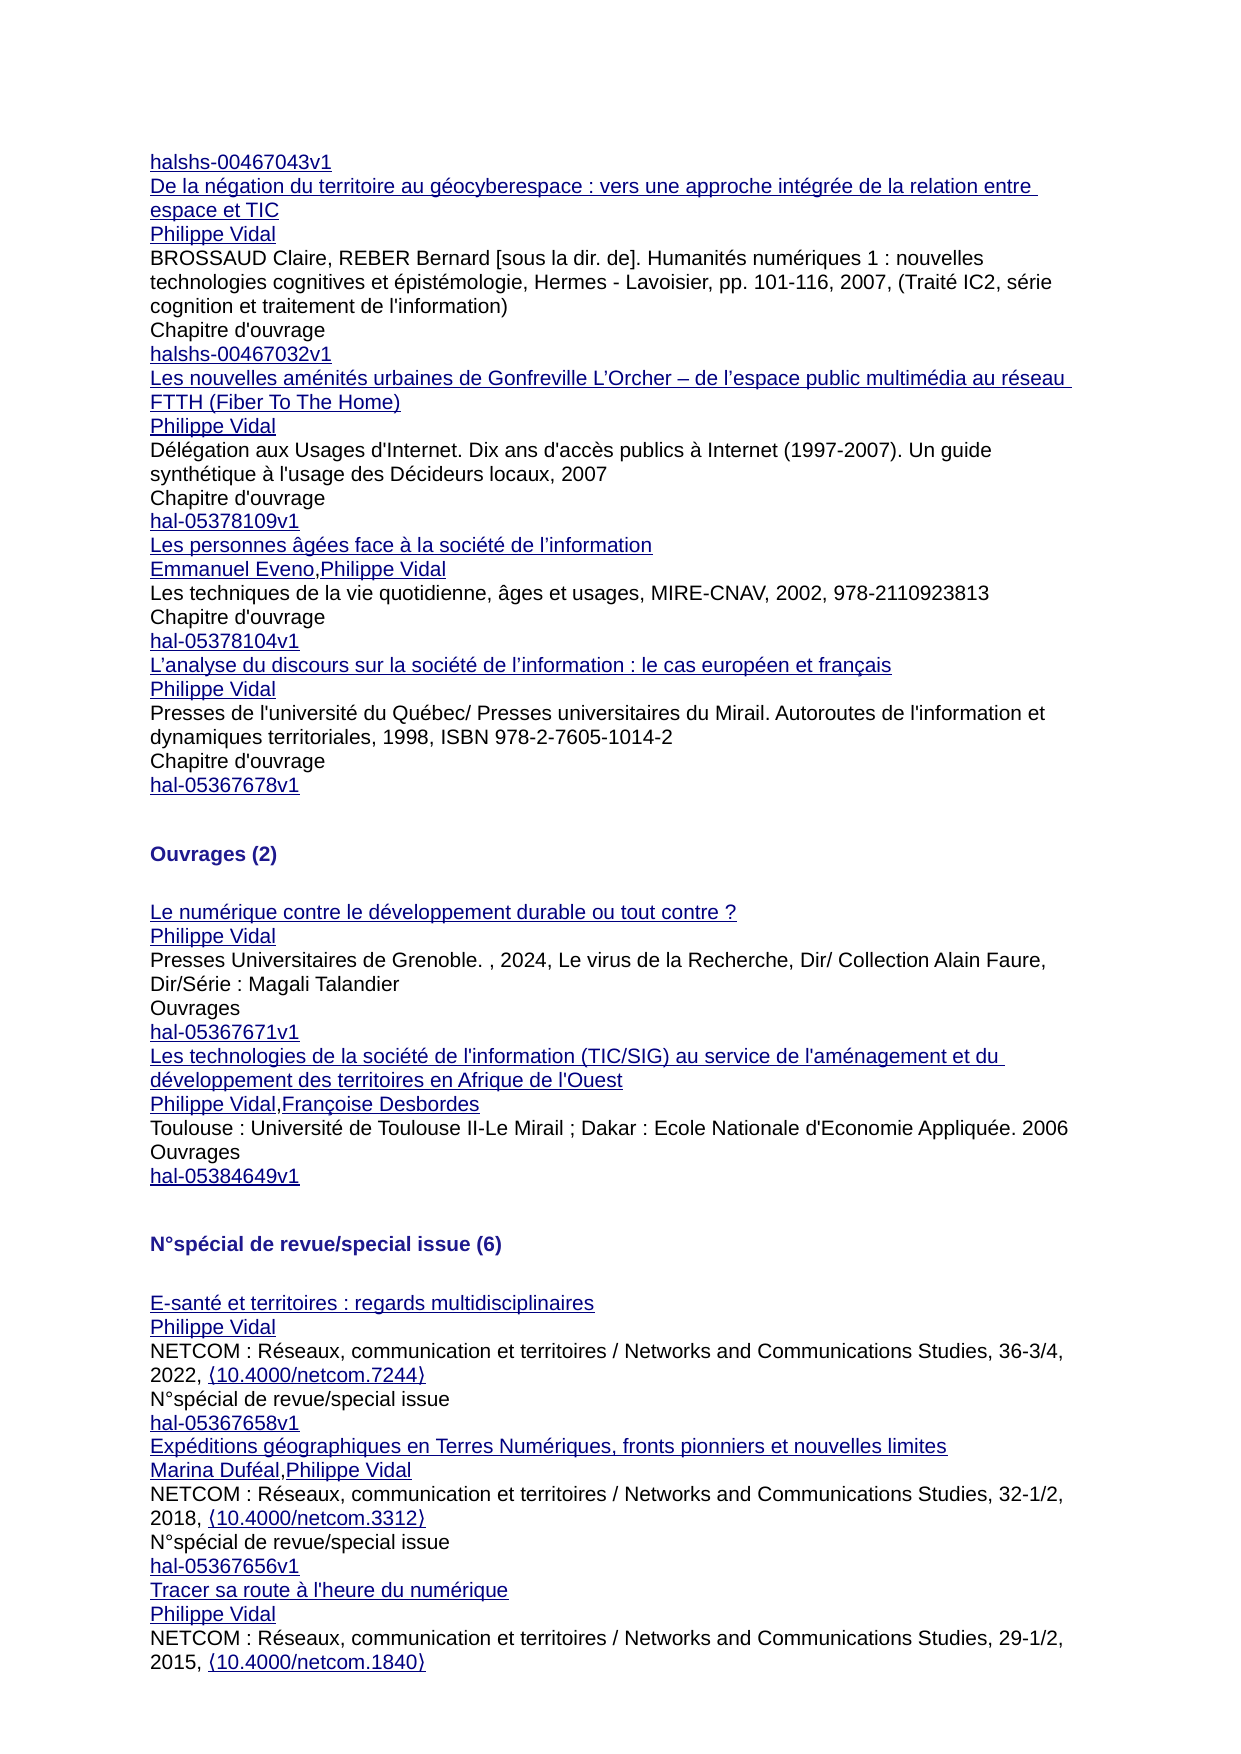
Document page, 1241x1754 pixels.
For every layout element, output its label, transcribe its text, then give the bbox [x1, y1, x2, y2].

table_cell Les nouvelles aménités urbaines de Gonfreville L’Orcher – de l’espace public multimédia au réseau FTTH (Fiber To The Home) Philippe Vidal Délégation aux Usages d'Internet. Dix ans d'accès publics à Internet (1997-2007). Un guide synthétique à l'usage des Décideurs locaux, 2007 Chapitre d'ouvrage hal-05378109v1 [150, 366, 1090, 533]
table_cell L’analyse du discours sur la société de l’information : le cas européen et français Philippe Vidal Presses de l'université du Québec/ Presses universitaires du Mirail. Autoroutes de l'information et dynamiques territoriales, 1998, ISBN 978-2-7605-1014-2 Chapitre d'ouvrage hal-05367678v1 [150, 653, 1090, 797]
subtitle N°spécial de revue/special issue (6) [150, 1232, 1090, 1256]
table_cell Les personnes âgées face à la société de l’information Emmanuel Eveno,Philippe Vidal Les techniques de la vie quotidienne, âges et usages, MIRE-CNAV, 2002, 978-2110923813 Chapitre d'ouvrage hal-05378104v1 [150, 533, 1090, 653]
table_header Le numérique contre le développement durable ou tout contre ? Philippe Vidal Presses Universitaires de Grenoble. , 2024, Le virus de la Recherche, Dir/ Collection Alain Faure, Dir/Série : Magali Talandier Ouvrages hal-05367671v1 [150, 900, 1090, 1044]
table_cell halshs-00467043v1 [150, 150, 1090, 174]
table_cell Tracer sa route à l'heure du numérique Philippe Vidal NETCOM : Réseaux, communication et territoires / Networks and Communications Studies, 29-1/2, 2015, ⟨10.4000/netcom.1840⟩ [150, 1578, 1090, 1674]
table_header E-santé et territoires : regards multidisciplinaires Philippe Vidal NETCOM : Réseaux, communication et territoires / Networks and Communications Studies, 36-3/4, 2022, ⟨10.4000/netcom.7244⟩ N°spécial de revue/special issue hal-05367658v1 [150, 1291, 1090, 1434]
table_cell De la négation du territoire au géocyberespace : vers une approche intégrée de la relation entre espace et TIC Philippe Vidal BROSSAUD Claire, REBER Bernard [sous la dir. de]. Humanités numériques 1 : nouvelles technologies cognitives et épistémologie, Hermes - Lavoisier, pp. 101-116, 2007, (Traité IC2, série cognition et traitement de l'information) Chapitre d'ouvrage halshs-00467032v1 [150, 174, 1090, 366]
table_cell Les technologies de la société de l'information (TIC/SIG) au service de l'aménagement et du développement des territoires en Afrique de l'Ouest Philippe Vidal,Françoise Desbordes Toulouse : Université de Toulouse II-Le Mirail ; Dakar : Ecole Nationale d'Economie Appliquée. 2006 Ouvrages hal-05384649v1 [150, 1044, 1090, 1187]
subtitle Ouvrages (2) [150, 842, 1090, 866]
table_cell Expéditions géographiques en Terres Numériques, fronts pionniers et nouvelles limites Marina Duféal,Philippe Vidal NETCOM : Réseaux, communication et territoires / Networks and Communications Studies, 32-1/2, 2018, ⟨10.4000/netcom.3312⟩ N°spécial de revue/special issue hal-05367656v1 [150, 1434, 1090, 1578]
